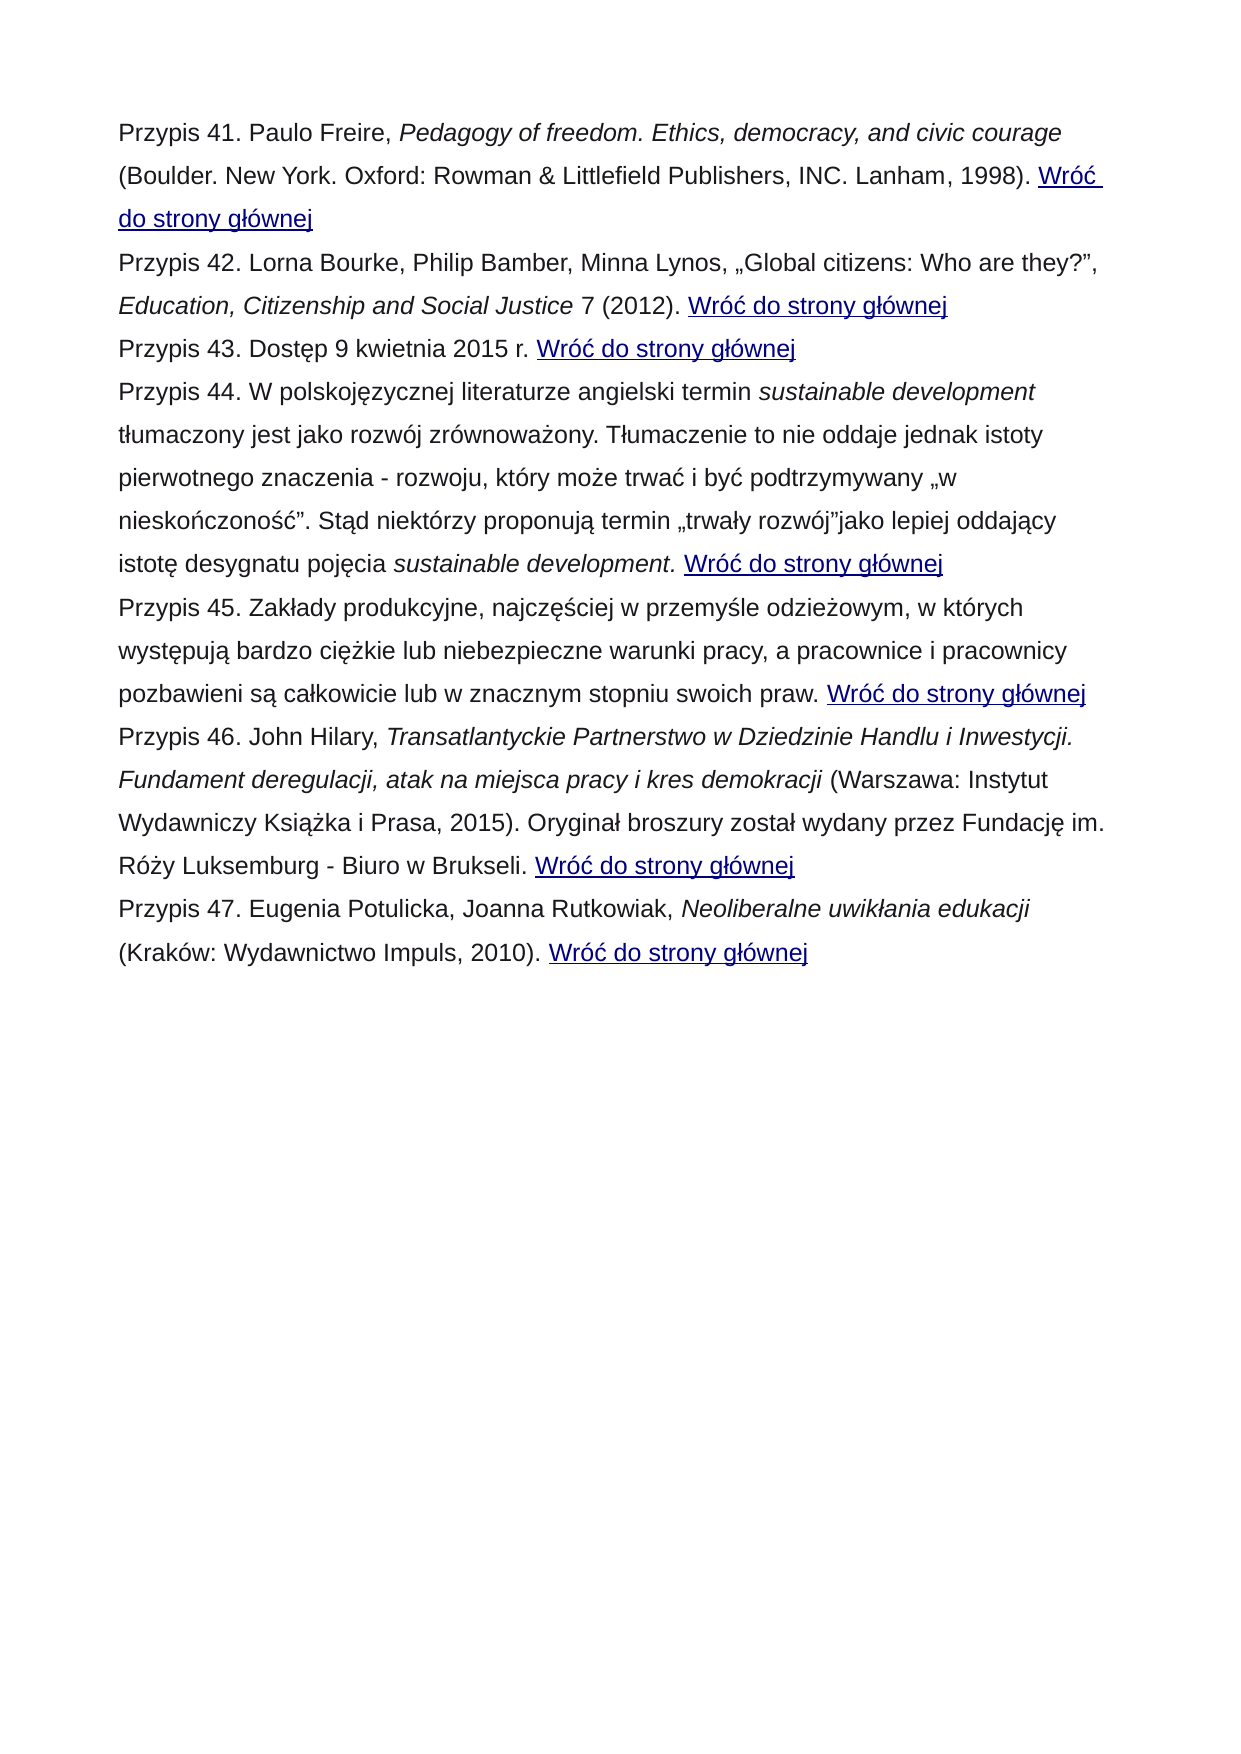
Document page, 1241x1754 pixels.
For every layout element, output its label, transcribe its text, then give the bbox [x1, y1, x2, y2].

text Przypis 43. Dostęp 9 kwietnia 2015 r. Wróć do strony głównej [118, 334, 1122, 362]
text Przypis 41. Paulo Freire, Pedagogy of freedom. Ethics, democracy, and civic courage (Boulder. New York. Oxford: Rowman & Littlefield Publishers, INC. Lanham, 1998). Wróć do strony głównej [118, 118, 1122, 233]
text Przypis 46. John Hilary, Transatlantyckie Partnerstwo w Dziedzinie Handlu i Inwestycji. Fundament deregulacji, atak na miejsca pracy i kres demokracji (Warszawa: Instytut Wydawniczy Książka i Prasa, 2015). Oryginał broszury został wydany przez Fundację im. Róży Luksemburg - Biuro w Brukseli. Wróć do strony głównej [118, 722, 1122, 880]
text Przypis 44. W polskojęzycznej literaturze angielski termin sustainable development tłumaczony jest jako rozwój zrównoważony. Tłumaczenie to nie oddaje jednak istoty pierwotnego znaczenia - rozwoju, który może trwać i być podtrzymywany „w nieskończoność”. Stąd niektórzy proponują termin „trwały rozwój”jako lepiej oddający istotę desygnatu pojęcia sustainable development. Wróć do strony głównej [118, 377, 1122, 578]
text Przypis 42. Lorna Bourke, Philip Bamber, Minna Lynos, „Global citizens: Who are they?”, Education, Citizenship and Social Justice 7 (2012). Wróć do strony głównej [118, 247, 1122, 319]
text Przypis 47. Eugenia Potulicka, Joanna Rutkowiak, Neoliberalne uwikłania edukacji (Kraków: Wydawnictwo Impuls, 2010). Wróć do strony głównej [118, 894, 1122, 966]
text Przypis 45. Zakłady produkcyjne, najczęściej w przemyśle odzieżowym, w których występują bardzo ciężkie lub niebezpieczne warunki pracy, a pracownice i pracownicy pozbawieni są całkowicie lub w znacznym stopniu swoich praw. Wróć do strony głównej [118, 592, 1122, 707]
